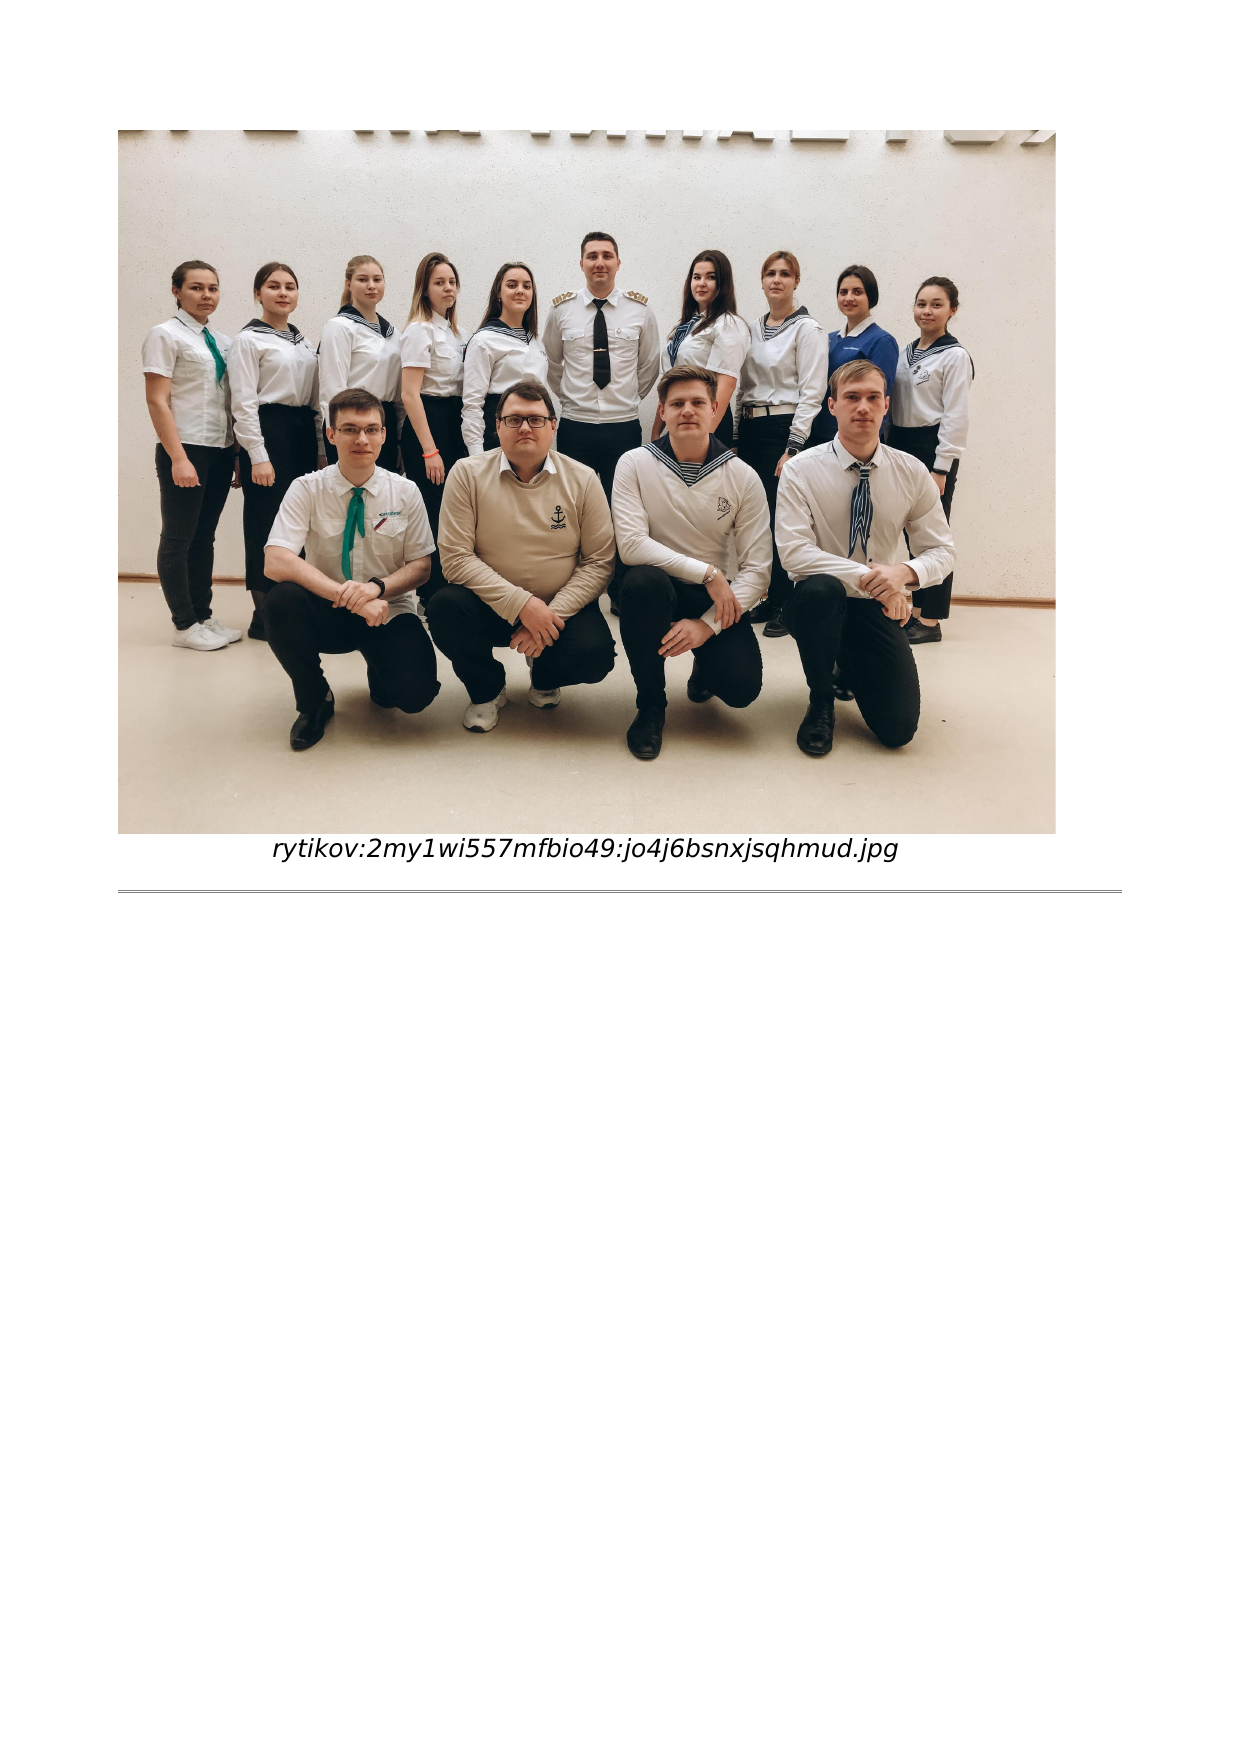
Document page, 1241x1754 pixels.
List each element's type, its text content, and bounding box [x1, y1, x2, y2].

text rytikov:2my1wi557mfbio49:jo4j6bsnxjsqhmud.jpg [118, 834, 1056, 863]
picture [118, 130, 1056, 834]
